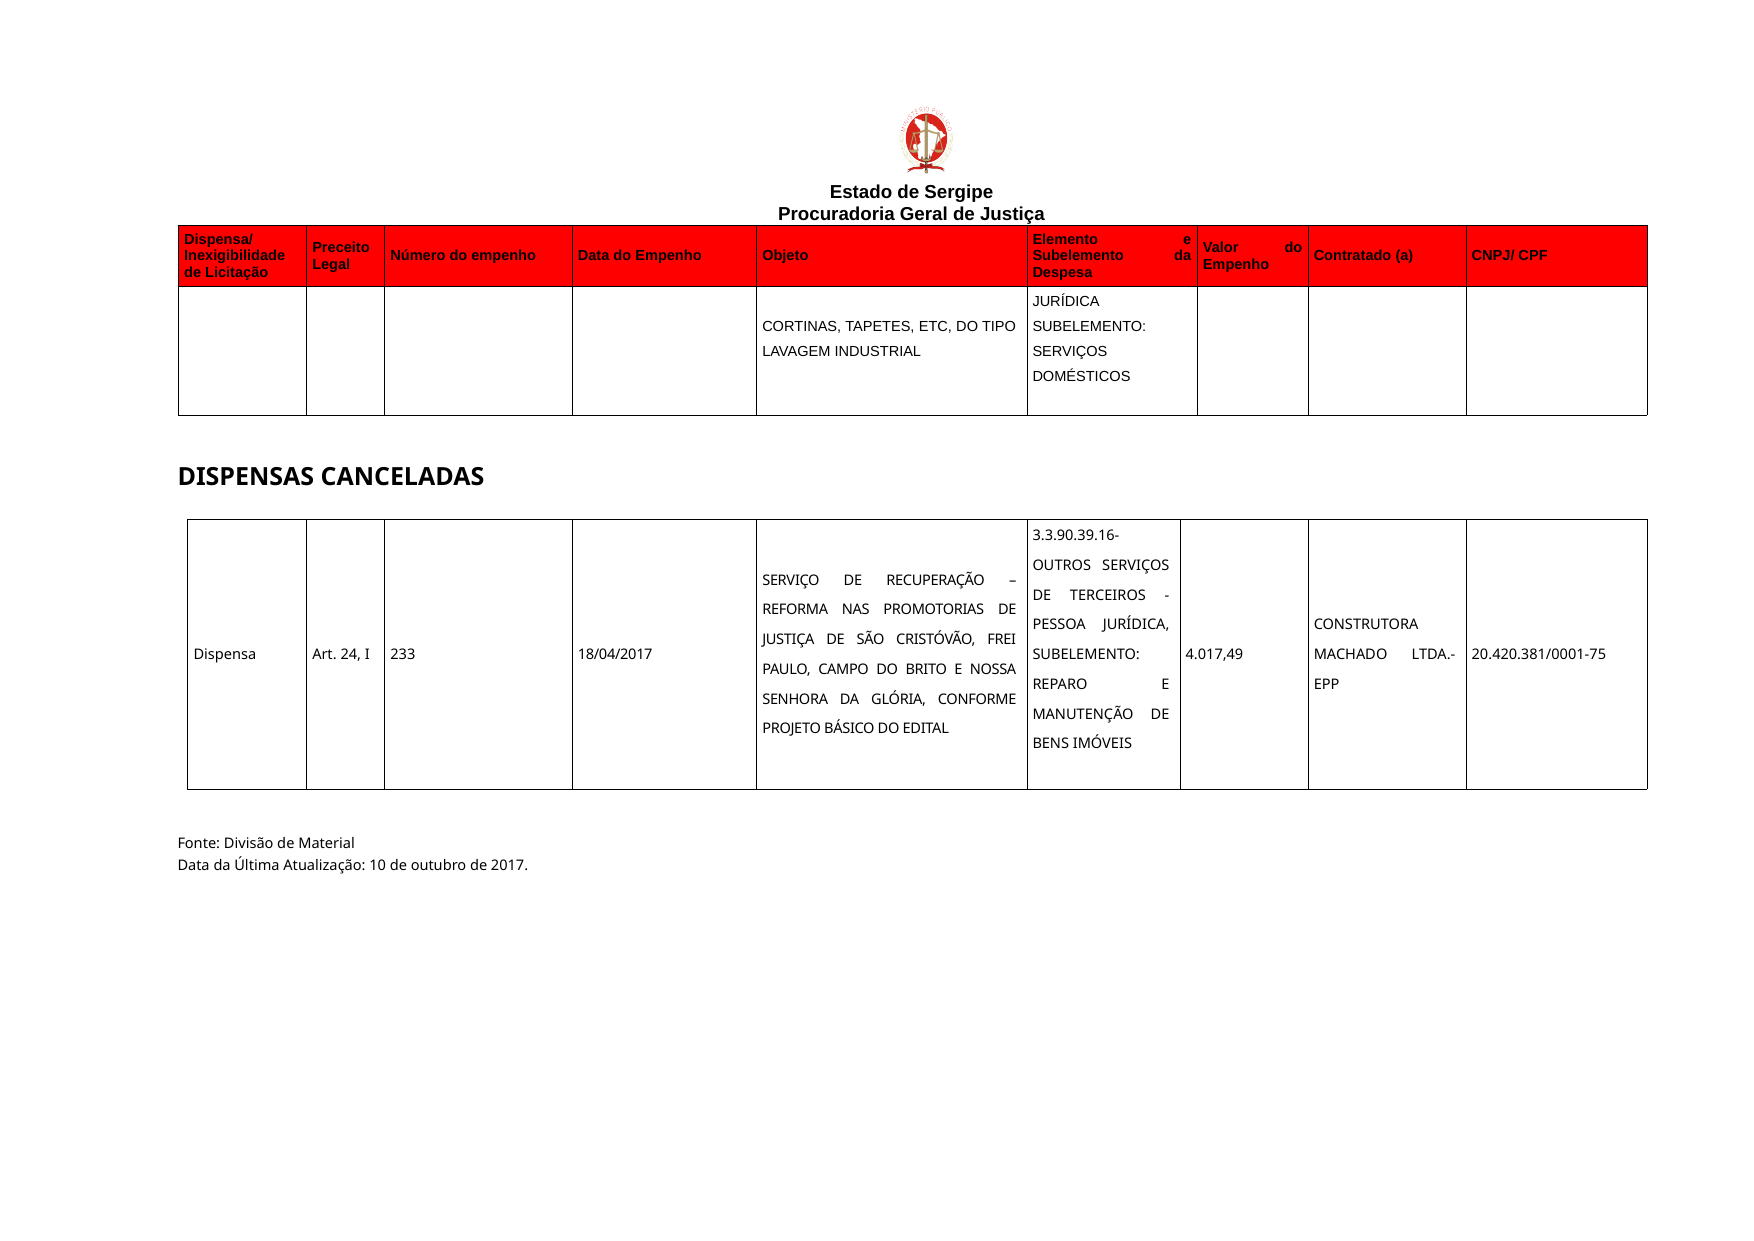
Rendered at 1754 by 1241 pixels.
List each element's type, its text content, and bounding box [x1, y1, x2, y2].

table_header Dispensa/Inexigibilidade de Licitação [179, 226, 306, 286]
table_header Valor do Empenho [1198, 226, 1308, 286]
table_header 20.420.381/0001-75 [1467, 520, 1647, 789]
table_header CONSTRUTORA MACHADO LTDA.-EPP [1309, 520, 1466, 789]
table_header CNPJ/ CPF [1467, 226, 1647, 286]
table_header 4.017,49 [1181, 520, 1308, 789]
table_header SERVIÇO DE RECUPERAÇÃO – REFORMA NAS PROMOTORIAS DE JUSTIÇA DE SÃO CRISTÓVÃO, FREI PAULO, CAMPO DO BRITO E NOSSA SENHORA DA GLÓRIA, CONFORME PROJETO BÁSICO DO EDITAL [757, 520, 1027, 789]
table_cell JURÍDICA SUBELEMENTO: SERVIÇOS DOMÉSTICOS [1028, 287, 1197, 415]
table_header 233 [385, 520, 572, 789]
table_cell [1467, 287, 1647, 415]
table_header 18/04/2017 [573, 520, 756, 789]
table_header Elemento e Subelemento da Despesa [1028, 226, 1197, 286]
text Fonte: Divisão de Material Data da Última Atualização: 10 de outubro de 2017. [177, 832, 1646, 875]
table_header Art. 24, I [307, 520, 384, 789]
table_header 3.3.90.39.16-OUTROS SERVIÇOS DE TERCEIROS -PESSOA JURÍDICA, SUBELEMENTO: REPARO E MANUTENÇÃO DE BENS IMÓVEIS [1028, 520, 1180, 789]
table_header Contratado (a) [1309, 226, 1466, 286]
text DISPENSAS CANCELADAS [177, 459, 1646, 493]
table_cell [307, 287, 384, 415]
table_header Dispensa [188, 520, 306, 789]
table_header Data do Empenho [573, 226, 756, 286]
table_header Preceito Legal [307, 226, 384, 286]
table_header Objeto [757, 226, 1027, 286]
table_header Número do empenho [385, 226, 572, 286]
table_cell [385, 287, 572, 415]
table_cell CORTINAS, TAPETES, ETC, DO TIPO LAVAGEM INDUSTRIAL [757, 287, 1027, 415]
table_cell [573, 287, 756, 415]
table_cell [1198, 287, 1308, 415]
table_cell [1309, 287, 1466, 415]
table_cell [179, 287, 306, 415]
